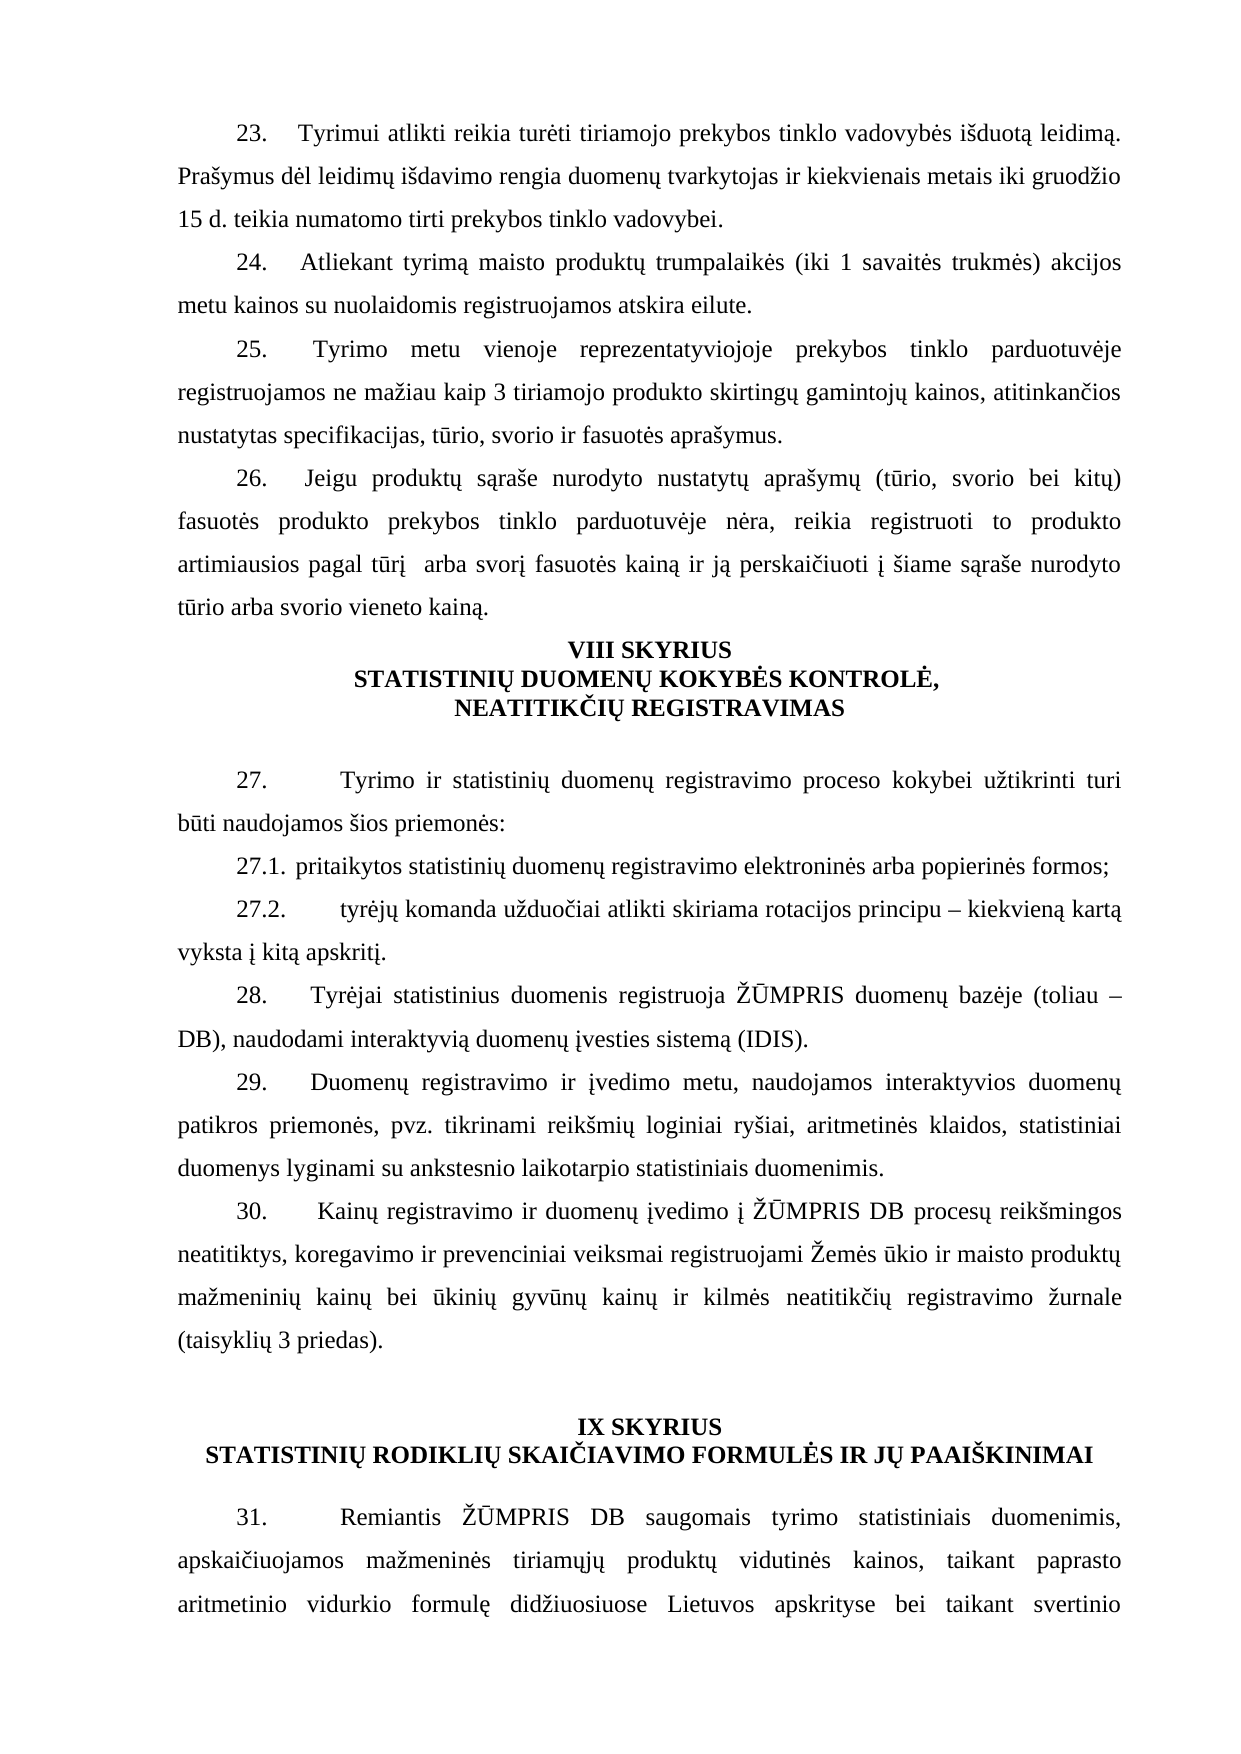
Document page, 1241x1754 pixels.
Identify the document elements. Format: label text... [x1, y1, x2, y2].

text 29. Duomenų registravimo ir įvedimo metu, naudojamos interaktyvios duomenų patikros priemonės, pvz. tikrinami reikšmių loginiai ryšiai, aritmetinės klaidos, statistiniai duomenys lyginami su ankstesnio laikotarpio statistiniais duomenimis. [177, 1067, 1122, 1182]
text STATISTINIŲ RODIKLIŲ SKAIČIAVIMO FORMULĖS IR JŲ PAAIŠKINIMAI [177, 1441, 1122, 1469]
text STATISTINIŲ DUOMENŲ KOKYBĖS KONTROLĖ, [177, 664, 1122, 693]
text NEATITIKČIŲ REGISTRAVIMAS [177, 693, 1122, 722]
text IX SKYRIUS [177, 1412, 1122, 1441]
text 25. Tyrimo metu vienoje reprezentatyviojoje prekybos tinklo parduotuvėje registruojamos ne mažiau kaip 3 tiriamojo produkto skirtingų gamintojų kainos, atitinkančios nustatytas specifikacijas, tūrio, svorio ir fasuotės aprašymus. [177, 334, 1122, 449]
text 28. Tyrėjai statistinius duomenis registruoja ŽŪMPRIS duomenų bazėje (toliau – DB), naudodami interaktyvią duomenų įvesties sistemą (IDIS). [177, 981, 1122, 1052]
text 26. Jeigu produktų sąraše nurodyto nustatytų aprašymų (tūrio, svorio bei kitų) fasuotės produkto prekybos tinklo parduotuvėje nėra, reikia registruoti to produkto artimiausios pagal tūrį arba svorį fasuotės kainą ir ją perskaičiuoti į šiame sąraše nurodyto tūrio arba svorio vieneto kainą. [177, 463, 1122, 621]
text 31. Remiantis ŽŪMPRIS DB saugomais tyrimo statistiniais duomenimis, apskaičiuojamos mažmeninės tiriamųjų produktų vidutinės kainos, taikant paprasto aritmetinio vidurkio formulę didžiuosiuose Lietuvos apskrityse bei taikant svertinio [177, 1502, 1122, 1617]
text 23. Tyrimui atlikti reikia turėti tiriamojo prekybos tinklo vadovybės išduotą leidimą. Prašymus dėl leidimų išdavimo rengia duomenų tvarkytojas ir kiekvienais metais iki gruodžio 15 d. teikia numatomo tirti prekybos tinklo vadovybei. [177, 118, 1122, 233]
text VIII SKYRIUS [177, 636, 1122, 664]
text 30. Kainų registravimo ir duomenų įvedimo į ŽŪMPRIS DB procesų reikšmingos neatitiktys, koregavimo ir prevenciniai veiksmai registruojami Žemės ūkio ir maisto produktų mažmeninių kainų bei ūkinių gyvūnų kainų ir kilmės neatitikčių registravimo žurnale (taisyklių 3 priedas). [177, 1196, 1122, 1354]
text 27.2. tyrėjų komanda užduočiai atlikti skiriama rotacijos principu – kiekvieną kartą vyksta į kitą apskritį. [177, 894, 1122, 966]
text 27. Tyrimo ir statistinių duomenų registravimo proceso kokybei užtikrinti turi būti naudojamos šios priemonės: [177, 765, 1122, 837]
text 24. Atliekant tyrimą maisto produktų trumpalaikės (iki 1 savaitės trukmės) akcijos metu kainos su nuolaidomis registruojamos atskira eilute. [177, 247, 1122, 319]
text 27.1. pritaikytos statistinių duomenų registravimo elektroninės arba popierinės formos; [177, 851, 1122, 880]
